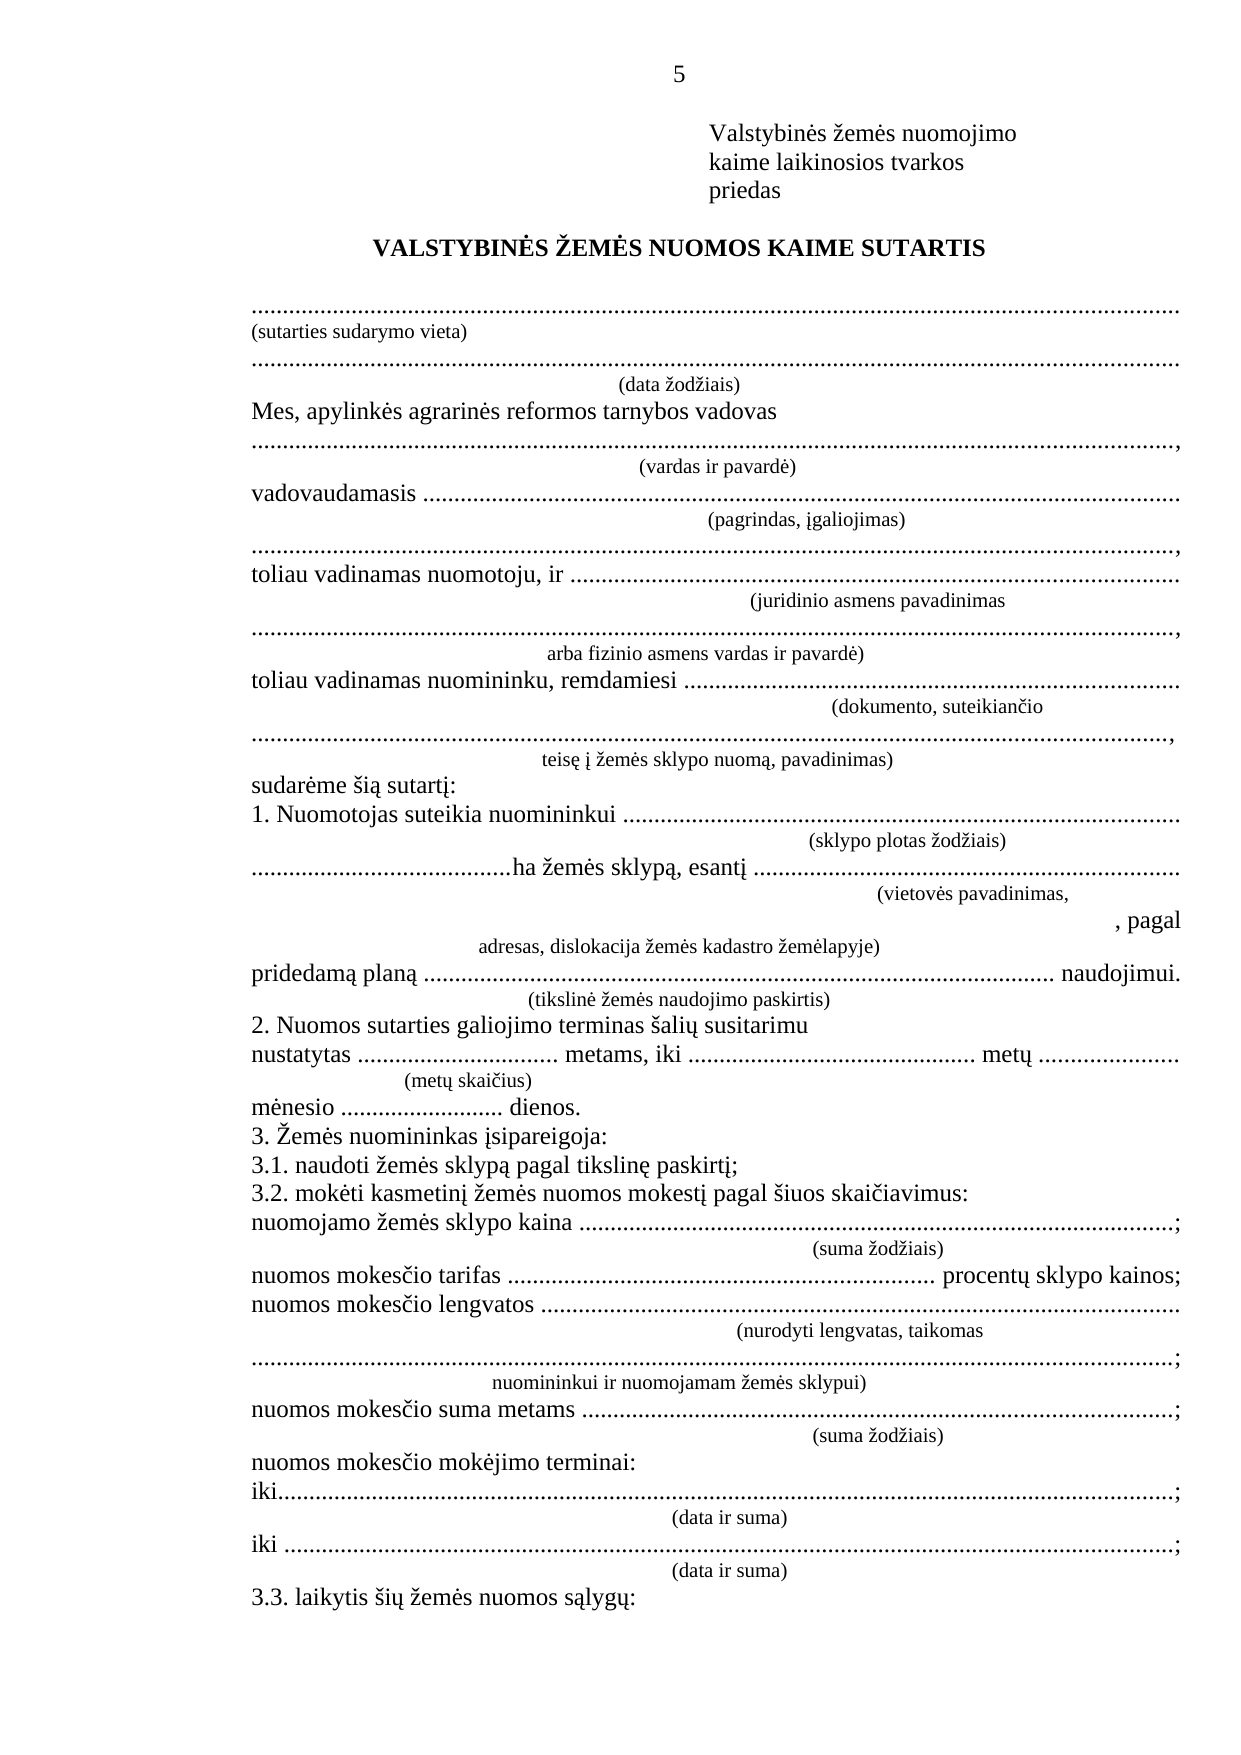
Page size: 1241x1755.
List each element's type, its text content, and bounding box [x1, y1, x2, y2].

text ; [177, 1342, 1181, 1370]
text 3.2. mokėti kasmetinį žemės nuomos mokestį pagal šiuos skaičiavimus: [177, 1178, 1181, 1207]
text , [177, 612, 1181, 641]
text nuomos mokesčio mokėjimo terminai: [177, 1447, 1181, 1476]
text (suma žodžiais) [177, 1423, 1181, 1447]
text (dokumento, suteikiančio [177, 694, 1181, 718]
text (metų skaičius) [177, 1068, 1181, 1092]
text mėnesio dienos. [177, 1092, 1181, 1121]
text nuomos mokesčio suma metams ; [177, 1394, 1181, 1423]
text iki ; [177, 1529, 1181, 1557]
text (data žodžiais) [177, 372, 1181, 396]
text (data ir suma) [177, 1505, 1181, 1529]
text 3.1. naudoti žemės sklypą pagal tikslinę paskirtį; [177, 1150, 1181, 1178]
text arba fizinio asmens vardas ir pavardė) [177, 641, 1181, 665]
text , [177, 718, 1181, 747]
text 3.3. laikytis šių žemės nuomos sąlygų: [177, 1582, 1181, 1610]
text nuomos mokesčio tarifas procentų sklypo kainos; [177, 1260, 1181, 1289]
text (sklypo plotas žodžiais) [177, 828, 1181, 852]
text iki ; [177, 1476, 1181, 1505]
text sudarėme šią sutartį: [177, 771, 1181, 799]
text 2. Nuomos sutarties galiojimo terminas šalių susitarimu [177, 1011, 1181, 1039]
text ha žemės sklypą, esantį [177, 852, 1181, 881]
text (vietovės pavadinimas, [177, 881, 1181, 905]
text kaime laikinosios tvarkos [177, 147, 1181, 176]
text pridedamą planą naudojimui. [177, 958, 1181, 987]
text (tikslinė žemės naudojimo paskirtis) [177, 987, 1181, 1011]
text Valstybinės žemės nuomojimo [177, 118, 1181, 147]
text toliau vadinamas nuomininku, remdamiesi [177, 665, 1181, 694]
text (vardas ir pavardė) [177, 454, 1181, 478]
text 3. Žemės nuomininkas įsipareigoja: [177, 1121, 1181, 1150]
text vadovaudamasis [177, 478, 1181, 507]
text adresas, dislokacija žemės kadastro žemėlapyje) [177, 934, 1181, 958]
text teisę į žemės sklypo nuomą, pavadinimas) [177, 747, 1181, 771]
text toliau vadinamas nuomotoju, ir [177, 559, 1181, 588]
text nuomojamo žemės sklypo kaina ; [177, 1207, 1181, 1236]
text Mes, apylinkės agrarinės reformos tarnybos vadovas [177, 396, 1181, 425]
text (data ir suma) [177, 1557, 1181, 1582]
text (nurodyti lengvatas, taikomas [177, 1317, 1181, 1342]
text , pagal [177, 905, 1181, 934]
text nuomos mokesčio lengvatos [177, 1289, 1181, 1317]
text (juridinio asmens pavadinimas [177, 588, 1181, 612]
text (pagrindas, įgaliojimas) [177, 507, 1181, 531]
text nuomininkui ir nuomojamam žemės sklypui) [177, 1370, 1181, 1394]
text , [177, 531, 1181, 559]
text Valstybinės žemės nuomos kaime sutartis [177, 233, 1181, 262]
text nustatytas metams, iki metų [177, 1039, 1181, 1068]
text priedas [177, 176, 1181, 204]
text (sutarties sudarymo vieta) [177, 319, 1181, 343]
text 1. Nuomotojas suteikia nuomininkui [177, 799, 1181, 828]
text , [177, 425, 1181, 454]
text (suma žodžiais) [177, 1236, 1181, 1260]
